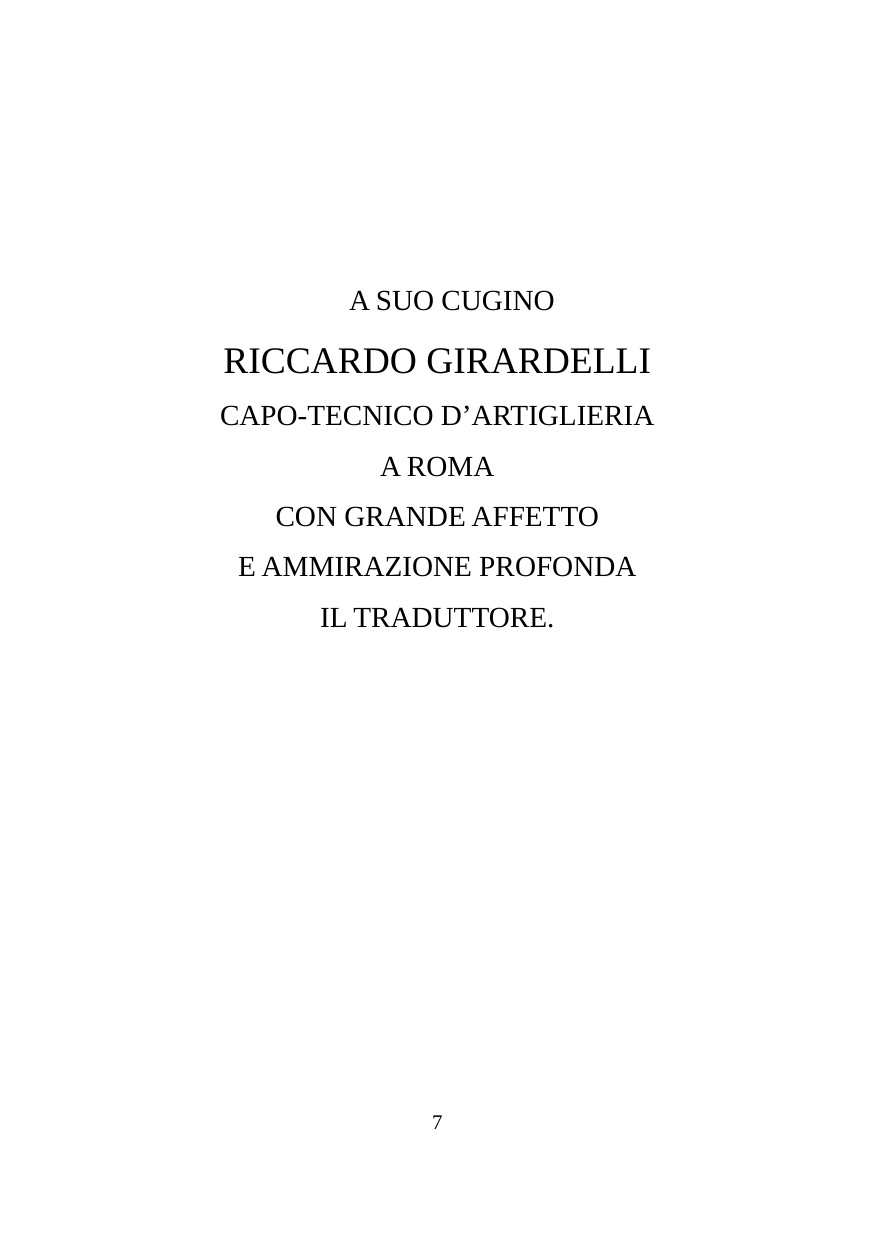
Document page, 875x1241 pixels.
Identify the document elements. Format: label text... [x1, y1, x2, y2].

text A SUO CUGINO RICCARDO GIRARDELLI CAPO-TECNICO D’ARTIGLIERIA A ROMA CON GRANDE AFFETTO E AMMIRAZIONE PROFONDA IL TRADUTTORE. [106, 283, 768, 633]
